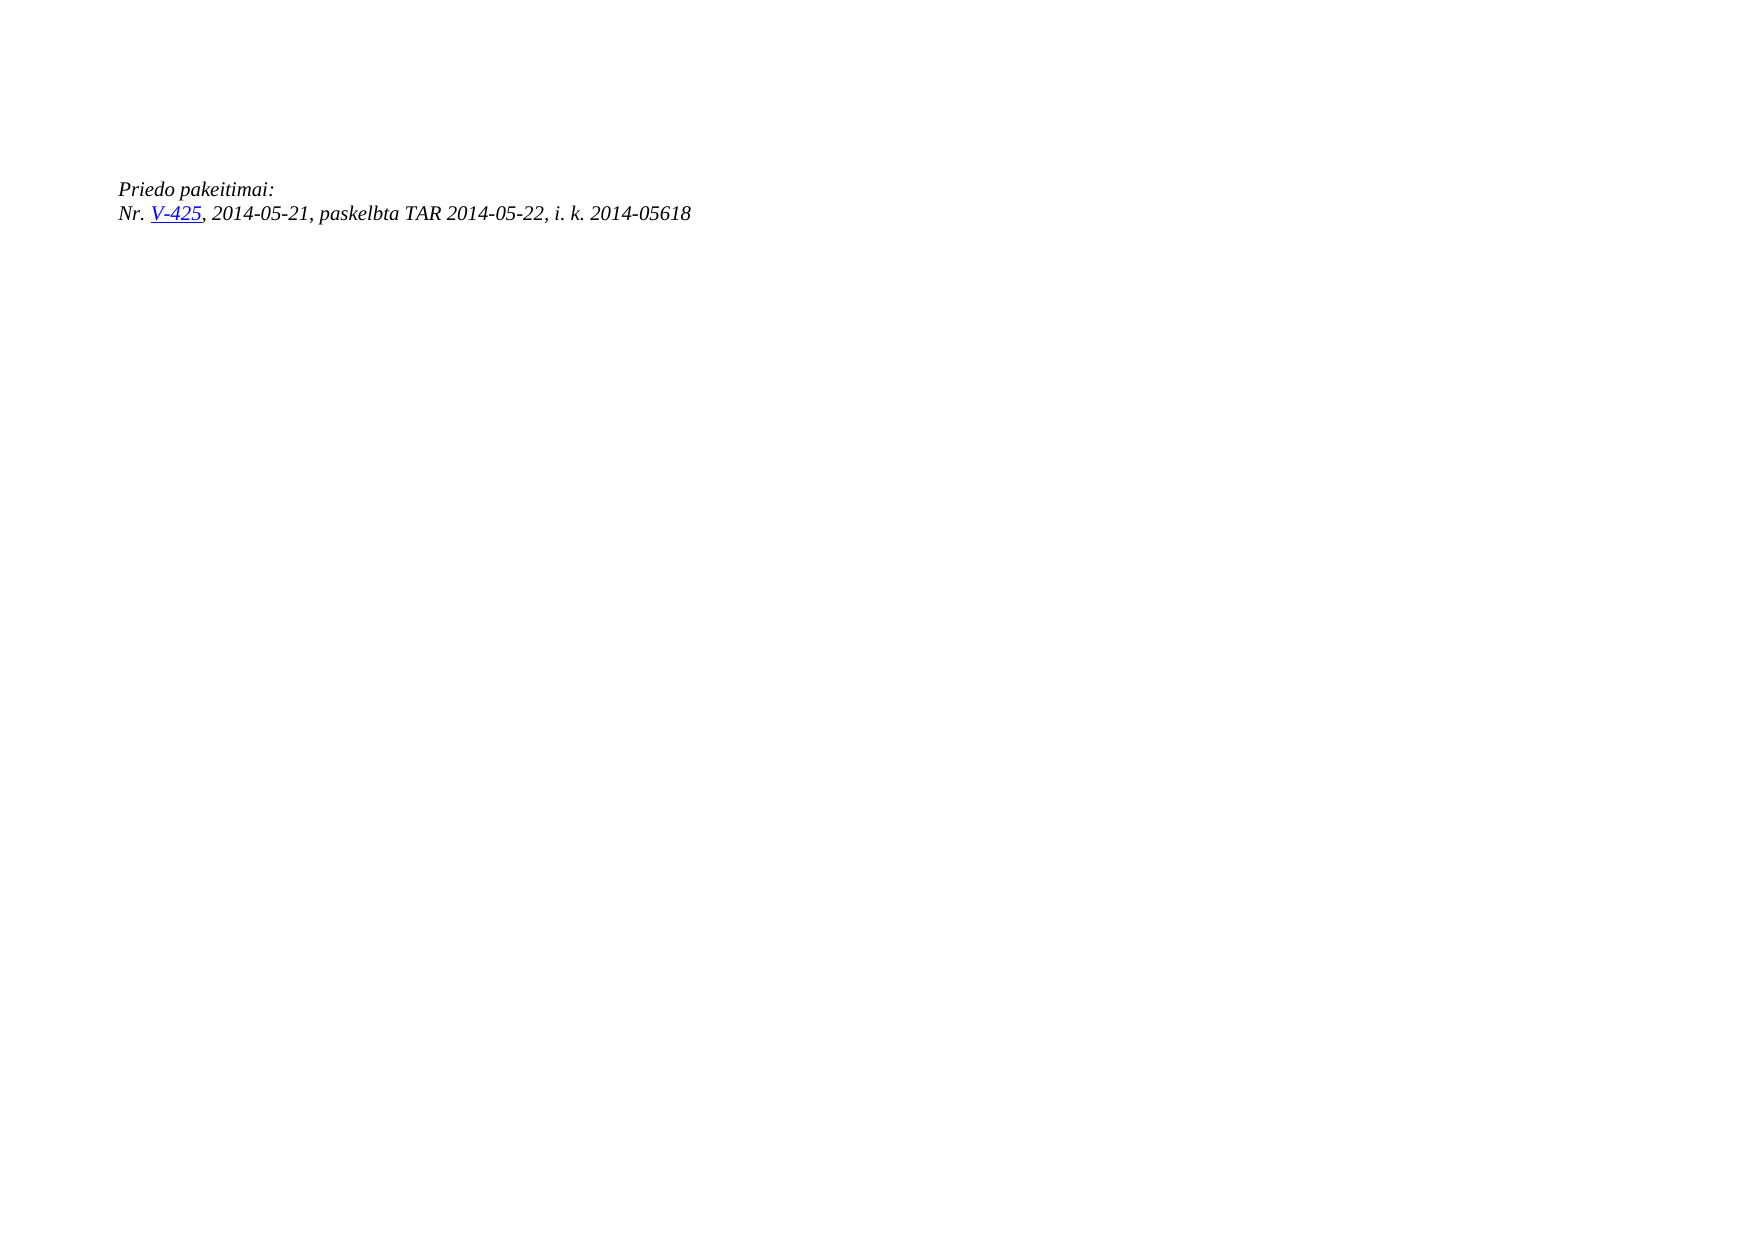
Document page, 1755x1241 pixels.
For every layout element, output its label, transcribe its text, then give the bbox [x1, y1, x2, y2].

text Nr. V-425, 2014-05-21, paskelbta TAR 2014-05-22, i. k. 2014-05618 [118, 201, 1636, 225]
text Priedo pakeitimai: [118, 177, 1636, 201]
